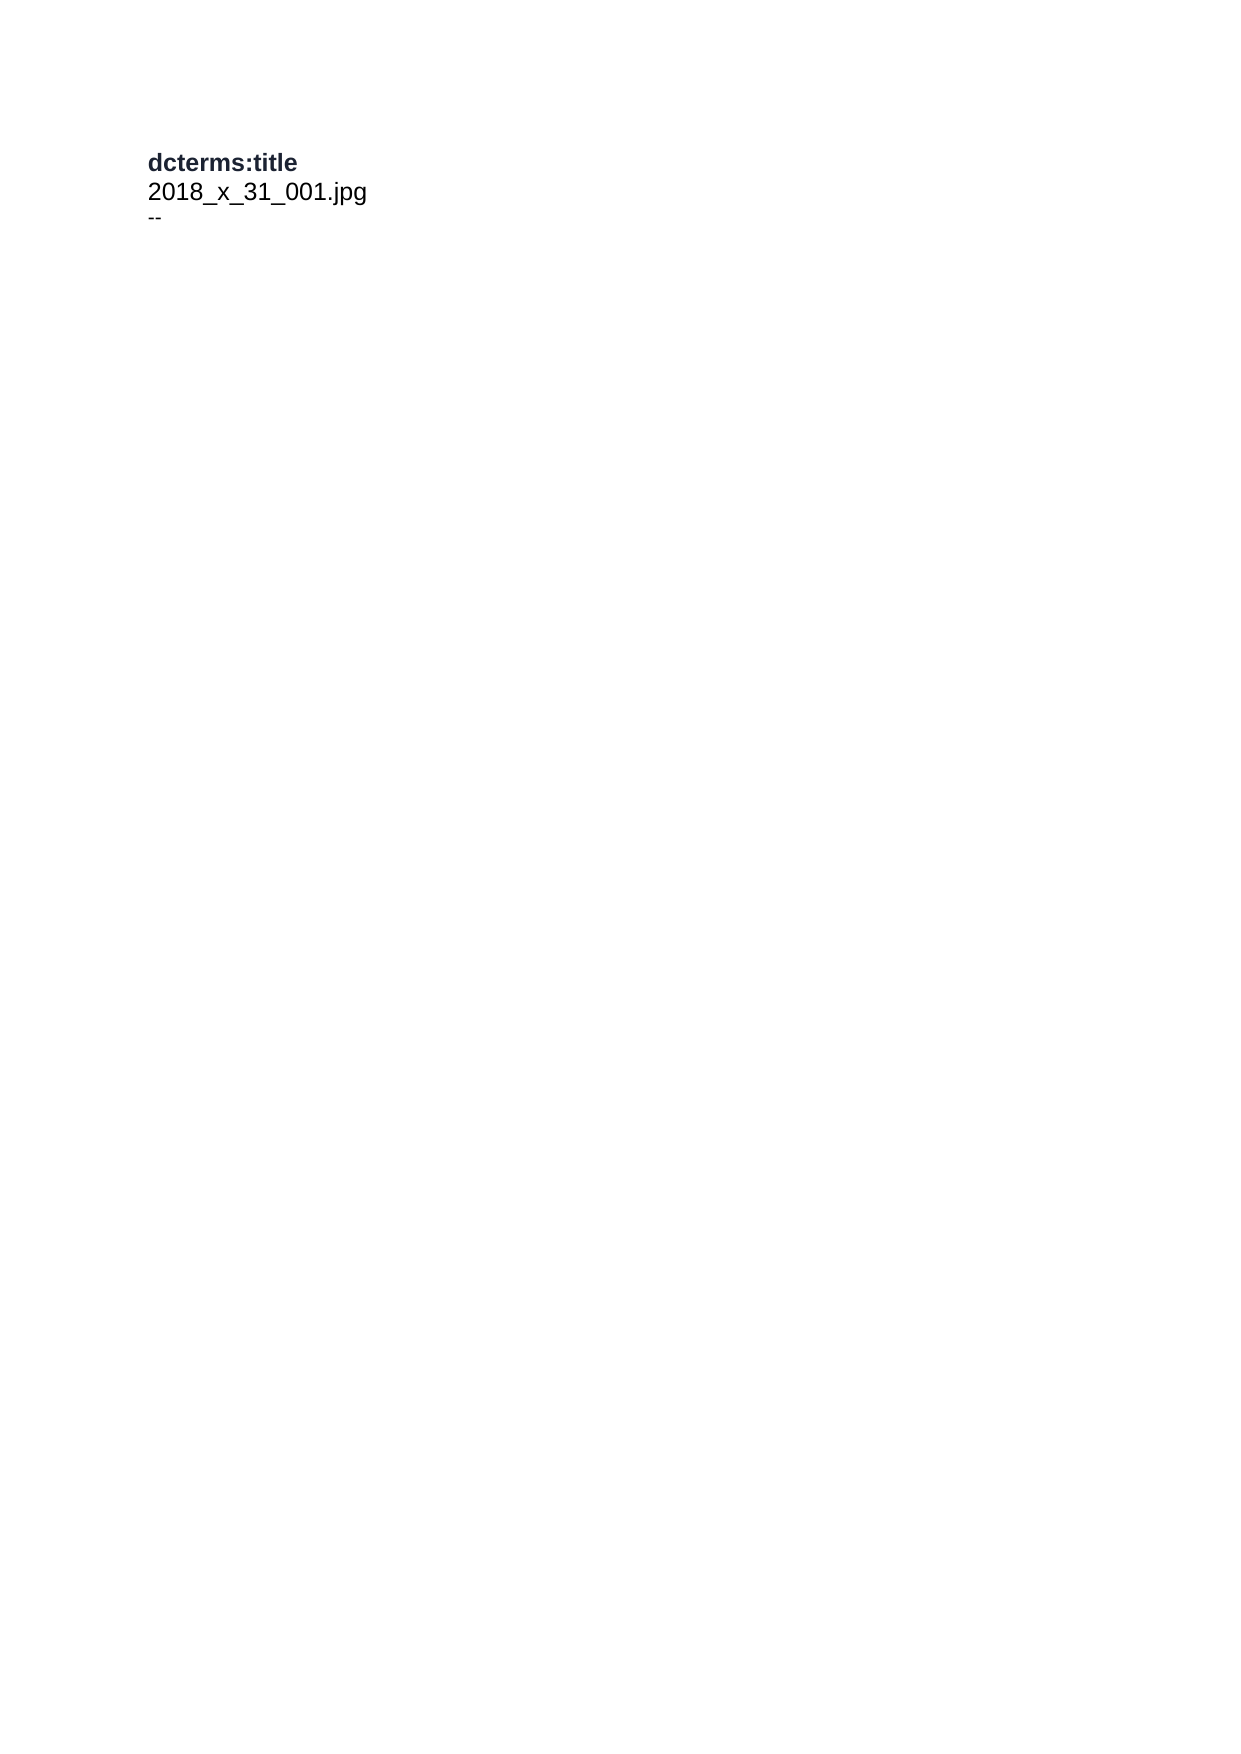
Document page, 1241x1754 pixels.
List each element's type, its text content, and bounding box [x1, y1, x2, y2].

text 2018_x_31_001.jpg [148, 176, 1092, 205]
text -- [148, 205, 1092, 229]
text dcterms:title [148, 148, 1092, 176]
